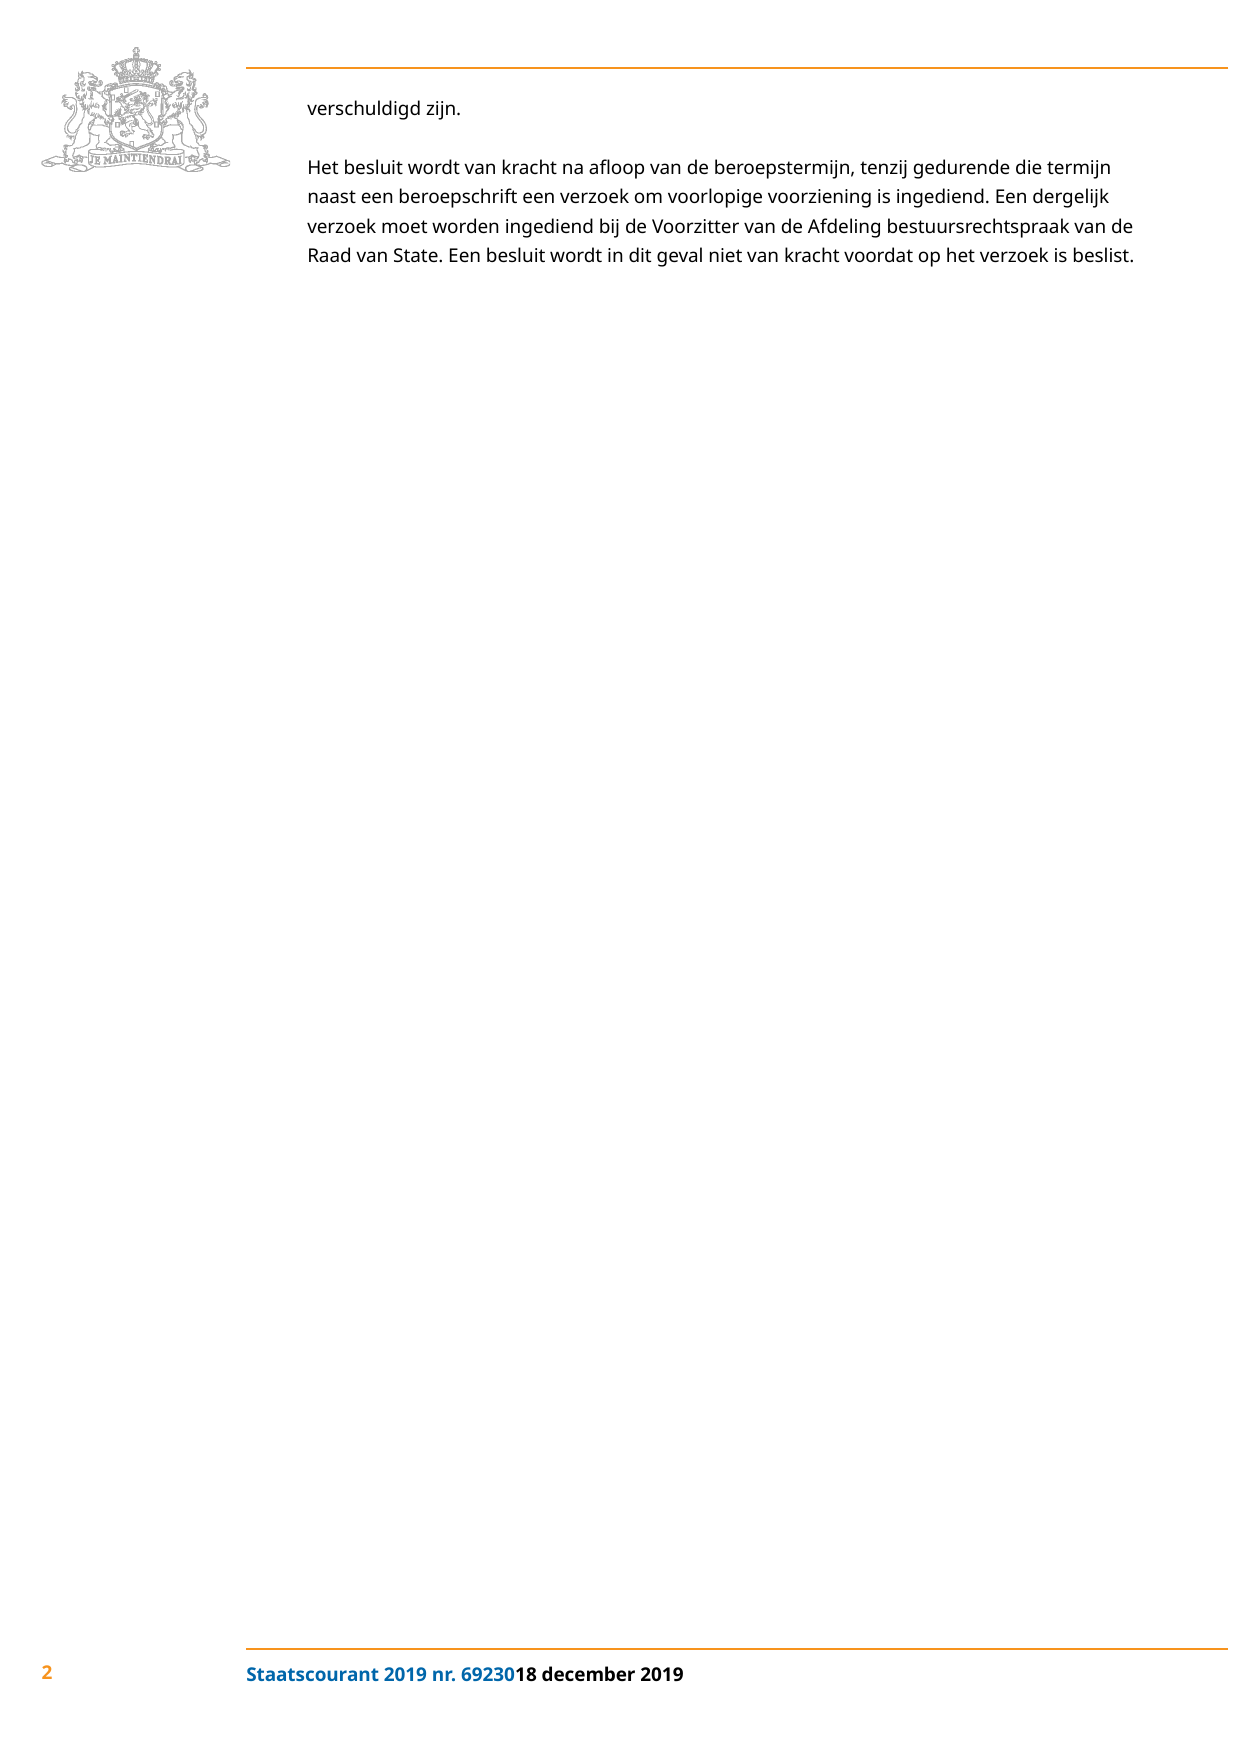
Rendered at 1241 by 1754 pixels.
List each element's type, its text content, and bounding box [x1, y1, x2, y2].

list verschuldigd zijn. [248, 95, 1152, 121]
picture [41, 47, 231, 172]
list Het besluit wordt van kracht na afloop van de beroepstermijn, tenzij gedurende die termijn naast een beroepschrift een verzoek om voorlopige voorziening is ingediend. Een dergelijk verzoek moet worden ingediend bij de Voorzitter van de Afdeling bestuursrechtspraak van de Raad van State. Een besluit wordt in dit geval niet van kracht voordat op het verzoek is beslist. [248, 154, 1152, 268]
